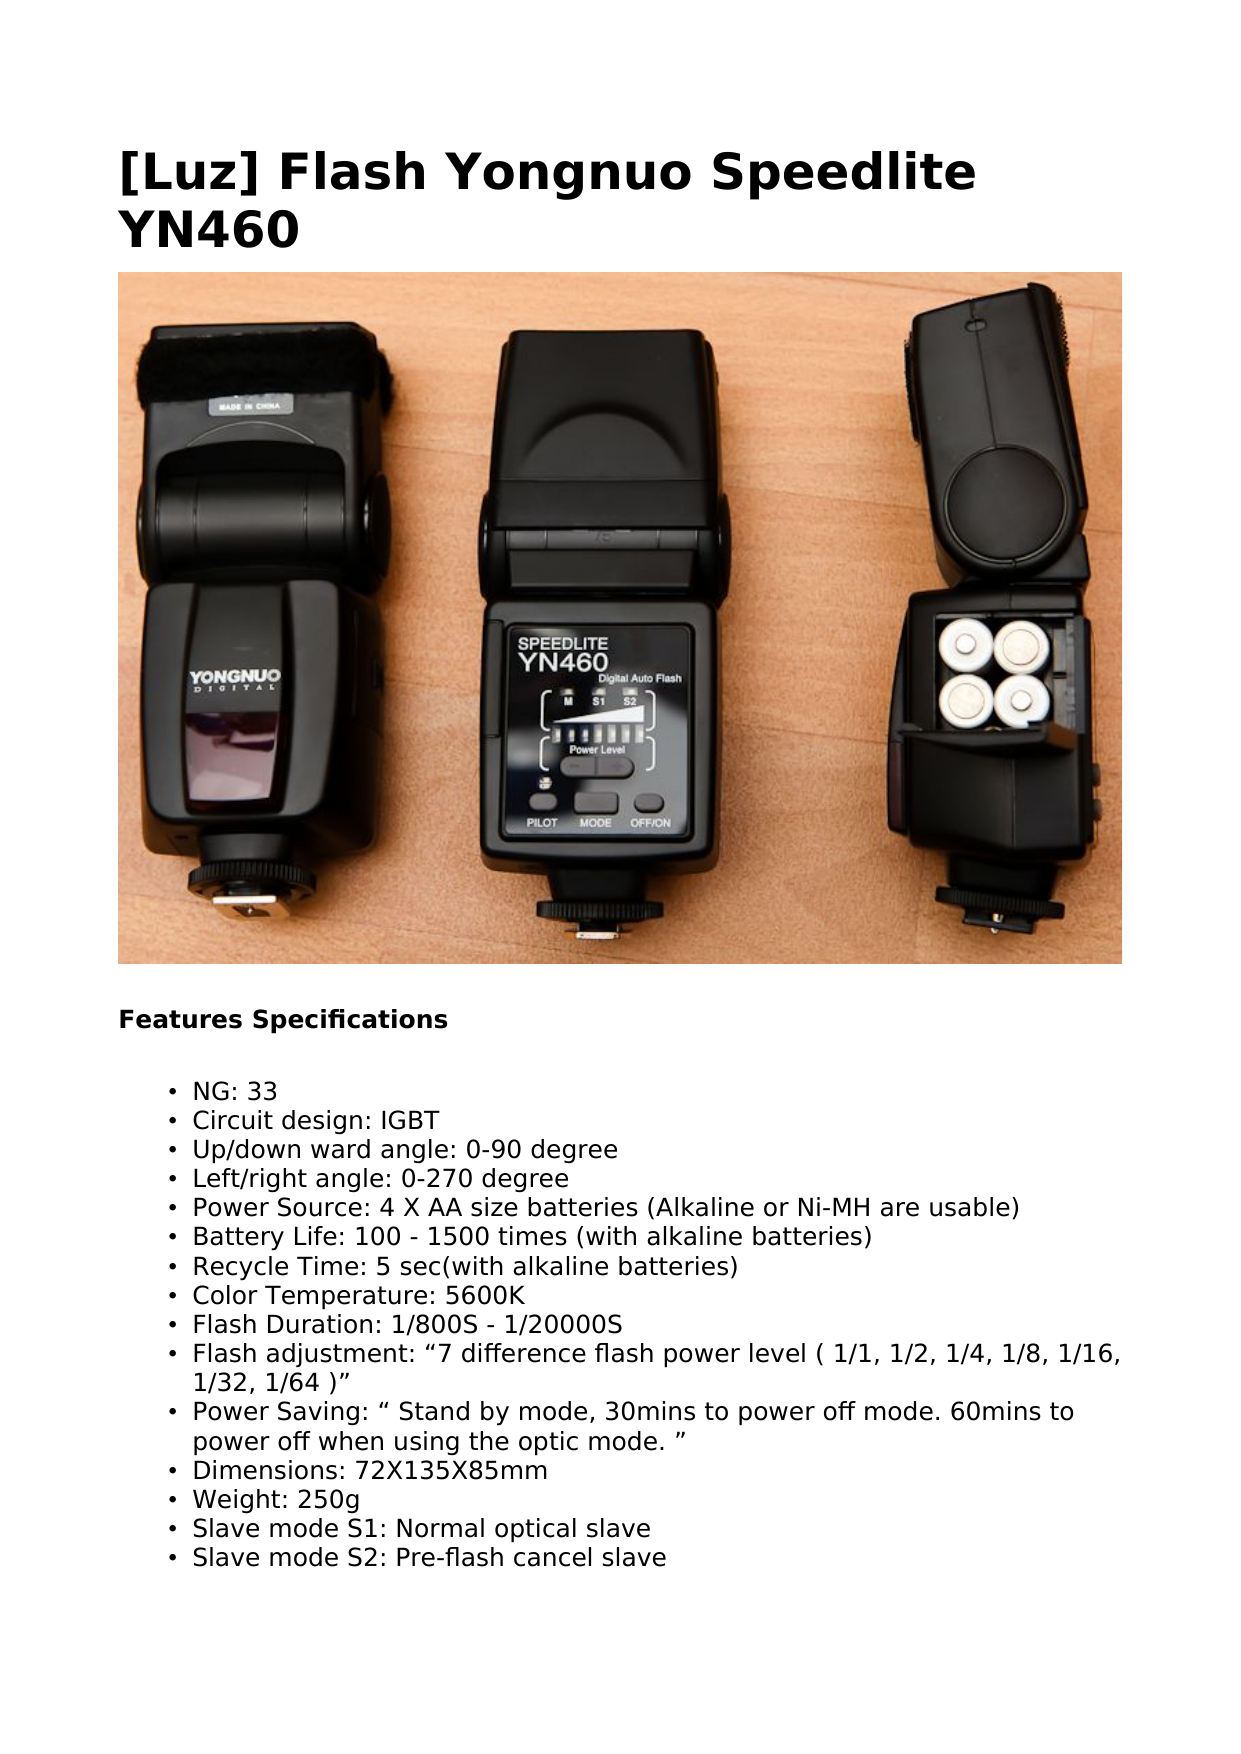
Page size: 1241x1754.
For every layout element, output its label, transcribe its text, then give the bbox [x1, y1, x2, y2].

list Flash adjustment: “7 difference flash power level ( 1/1, 1/2, 1/4, 1/8, 1/16, 1/32, 1/64 )” [177, 1339, 1122, 1397]
list Weight: 250g [177, 1485, 1122, 1514]
subtitle [Luz] Flash Yongnuo Speedlite YN460 [118, 143, 1122, 259]
list Slave mode S1: Normal optical slave [177, 1514, 1122, 1543]
picture [118, 272, 1123, 964]
list Recycle Time: 5 sec(with alkaline batteries) [177, 1252, 1122, 1281]
list Dimensions: 72X135X85mm [177, 1456, 1122, 1485]
list Slave mode S2: Pre-flash cancel slave [177, 1543, 1122, 1572]
list Circuit design: IGBT [177, 1106, 1122, 1135]
list Flash Duration: 1/800S - 1/20000S [177, 1310, 1122, 1339]
list NG: 33 [177, 1077, 1122, 1106]
list Up/down ward angle: 0-90 degree [177, 1135, 1122, 1164]
text Features Specifications [118, 1006, 1122, 1035]
list Power Saving: “ Stand by mode, 30mins to power off mode. 60mins to power off when using the optic mode. ” [177, 1397, 1122, 1456]
list Left/right angle: 0-270 degree [177, 1164, 1122, 1193]
list Power Source: 4 X AA size batteries (Alkaline or Ni-MH are usable) [177, 1193, 1122, 1222]
list Color Temperature: 5600K [177, 1281, 1122, 1310]
list Battery Life: 100 - 1500 times (with alkaline batteries) [177, 1222, 1122, 1252]
